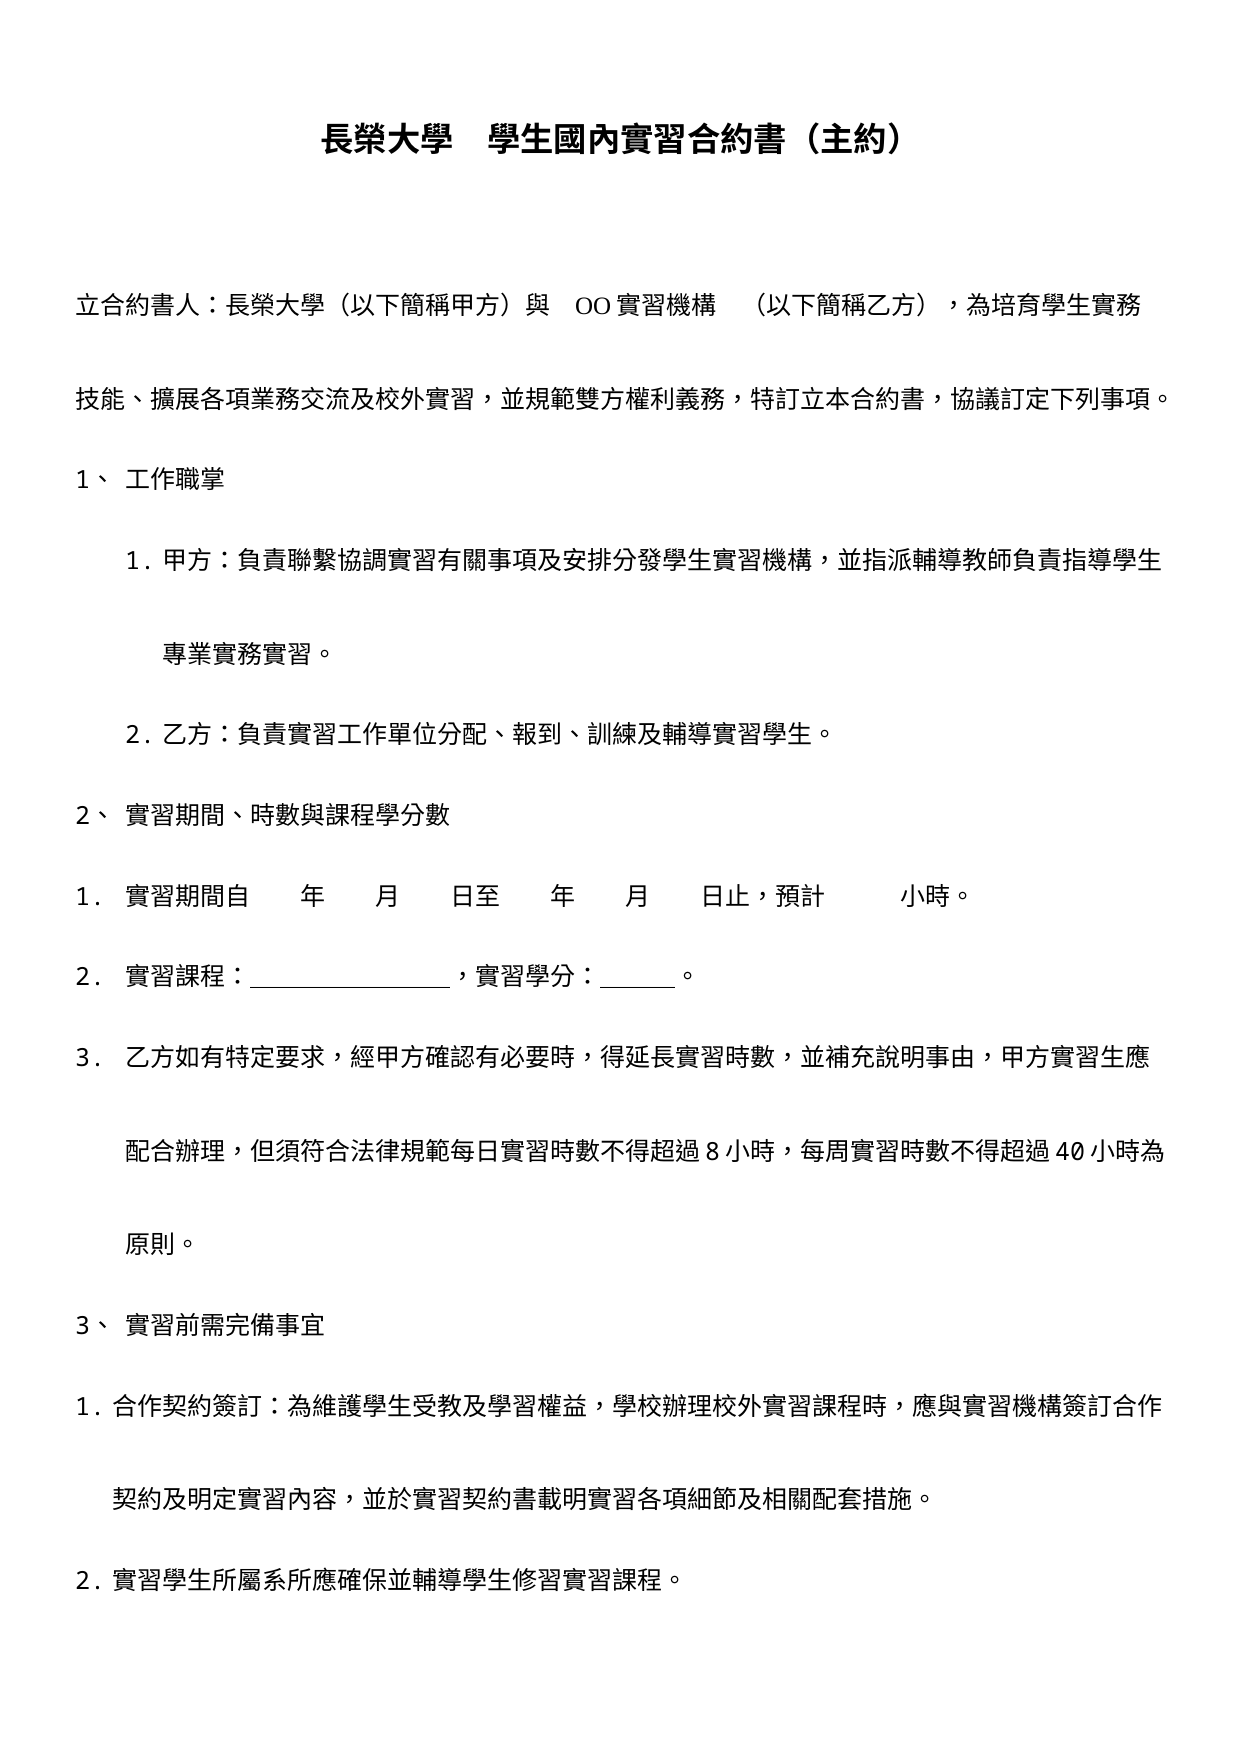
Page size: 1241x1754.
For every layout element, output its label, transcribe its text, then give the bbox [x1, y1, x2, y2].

list 實習課程：＿＿＿＿＿＿＿＿，實習學分：＿＿＿。 [75, 933, 1165, 996]
list 實習期間、時數與課程學分數 [75, 772, 1165, 834]
list 乙方：負責實習工作單位分配、報到、訓練及輔導實習學生。 [125, 691, 1165, 754]
text 立合約書人：長榮大學（以下簡稱甲方）與 OO實習機構 （以下簡稱乙方），為培育學生實務技能、擴展各項業務交流及校外實習，並規範雙方權利義務，特訂立本合約書，協議訂定下列事項。 [75, 262, 1165, 418]
text 長榮大學 學生國內實習合約書（主約） [75, 96, 1165, 158]
list 合作契約簽訂：為維護學生受教及學習權益，學校辦理校外實習課程時，應與實習機構簽訂合作契約及明定實習內容，並於實習契約書載明實習各項細節及相關配套措施。 [75, 1362, 1165, 1519]
list 工作職掌 [75, 436, 1165, 499]
list 甲方：負責聯繫協調實習有關事項及安排分發學生實習機構，並指派輔導教師負責指導學生專業實務實習。 [125, 517, 1165, 673]
list 實習學生所屬系所應確保並輔導學生修習實習課程。 [75, 1537, 1165, 1599]
list 實習前需完備事宜 [75, 1282, 1165, 1344]
list 實習期間自 年 月 日至 年 月 日止，預計 小時。 [75, 852, 1165, 915]
list 乙方如有特定要求，經甲方確認有必要時，得延長實習時數，並補充說明事由，甲方實習生應配合辦理，但須符合法律規範每日實習時數不得超過8小時，每周實習時數不得超過40小時為原則。 [75, 1014, 1165, 1264]
